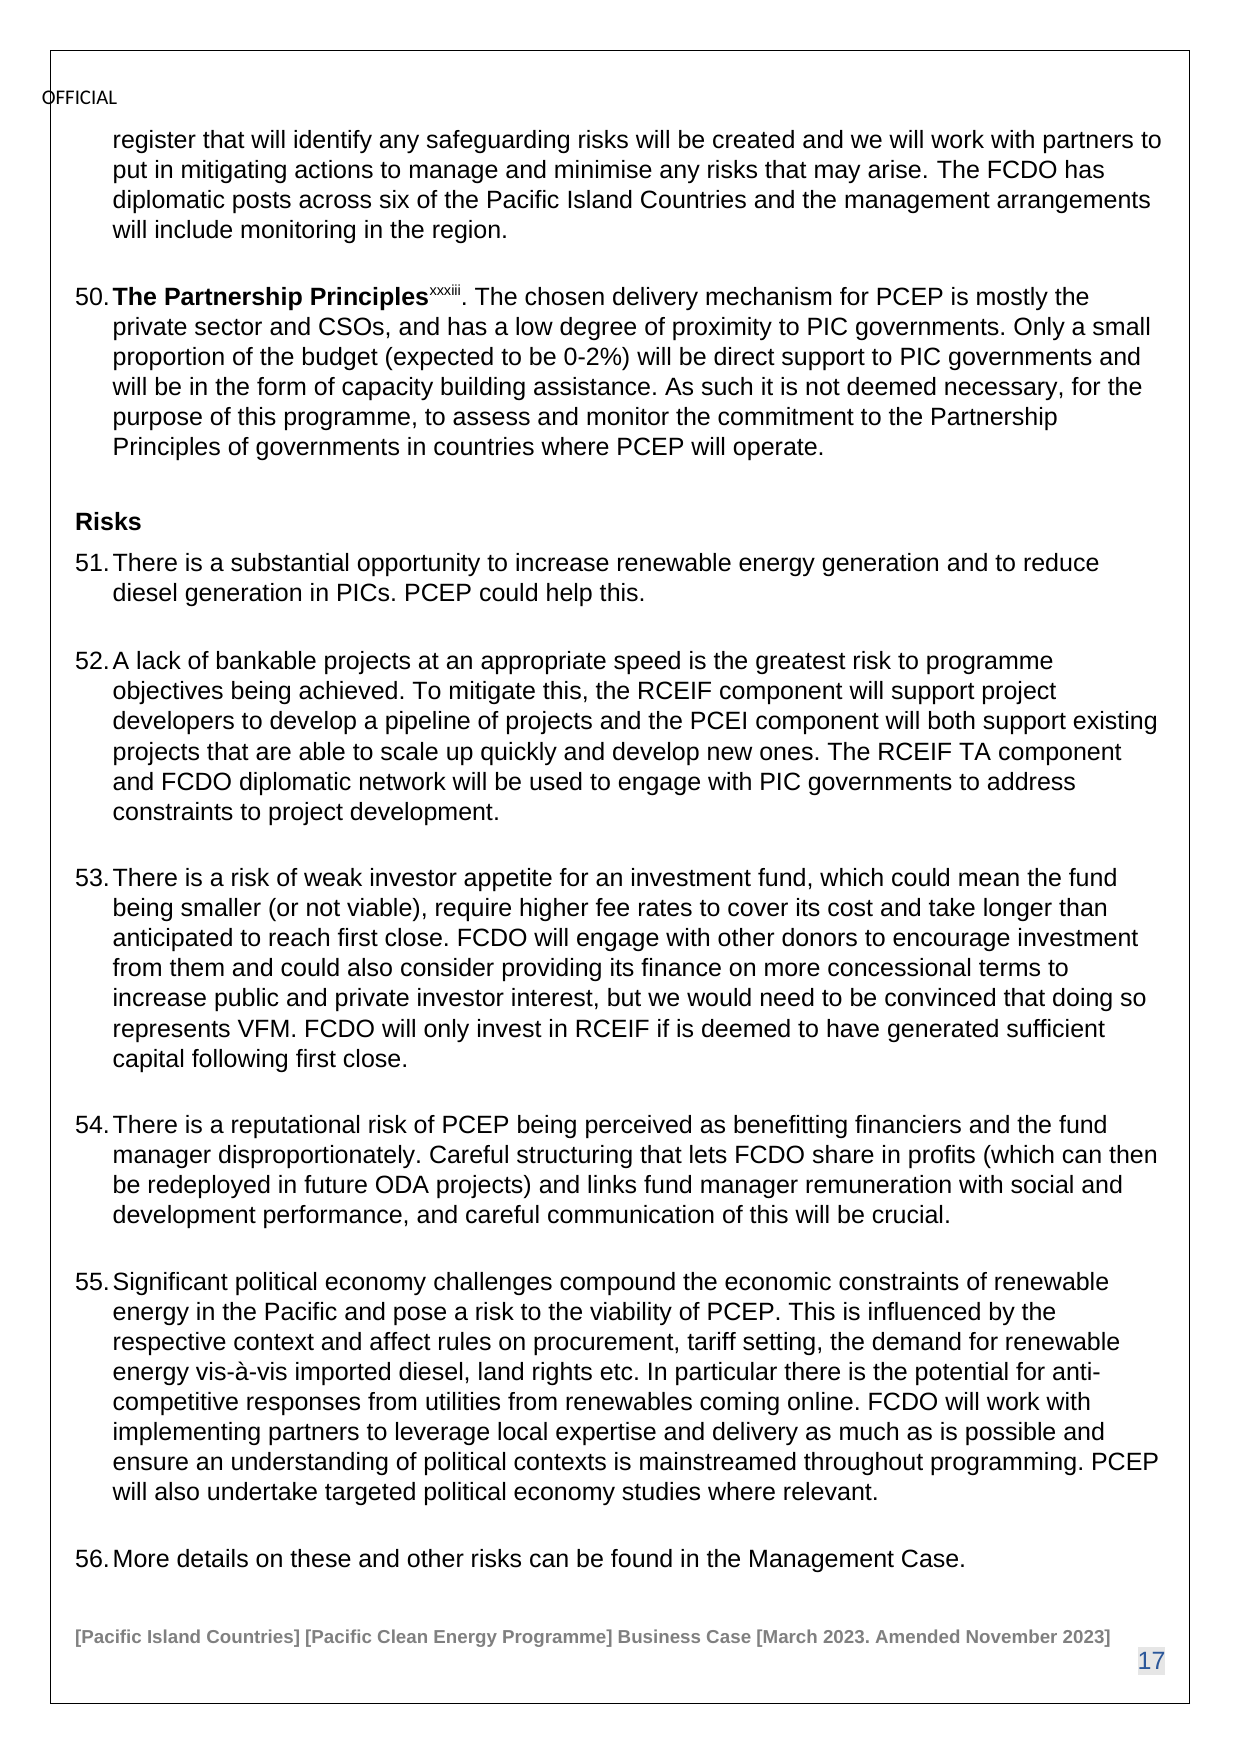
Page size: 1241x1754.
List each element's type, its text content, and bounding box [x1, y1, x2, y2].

list More details on these and other risks can be found in the Management Case. [75, 1544, 1165, 1572]
list There is a risk of weak investor appetite for an investment fund, which could mean the fund being smaller (or not viable), require higher fee rates to cover its cost and take longer than anticipated to reach first close. FCDO will engage with other donors to encourage investment from them and could also consider providing its finance on more concessional terms to increase public and private investor interest, but we would need to be convinced that doing so represents VFM. FCDO will only invest in RCEIF if is deemed to have generated sufficient capital following first close. [75, 864, 1165, 1072]
list There is a substantial opportunity to increase renewable energy generation and to reduce diesel generation in PICs. PCEP could help this. [75, 548, 1165, 606]
list There is a reputational risk of PCEP being perceived as benefitting financiers and the fund manager disproportionately. Careful structuring that lets FCDO share in profits (which can then be redeployed in future ODA projects) and links fund manager remuneration with social and development performance, and careful communication of this will be crucial. [75, 1111, 1165, 1229]
list The Partnership Principles. The chosen delivery mechanism for PCEP is mostly the private sector and CSOs, and has a low degree of proximity to PIC governments. Only a small proportion of the budget (expected to be 0-2%) will be direct support to PIC governments and will be in the form of capacity building assistance. As such it is not deemed necessary, for the purpose of this programme, to assess and monitor the commitment to the Partnership Principles of governments in countries where PCEP will operate. [75, 283, 1165, 461]
text Risks [75, 508, 1165, 536]
list Significant political economy challenges compound the economic constraints of renewable energy in the Pacific and pose a risk to the viability of PCEP. This is influenced by the respective context and affect rules on procurement, tariff setting, the demand for renewable energy vis-à-vis imported diesel, land rights etc. In particular there is the potential for anti-competitive responses from utilities from renewables coming online. FCDO will work with implementing partners to leverage local expertise and delivery as much as is possible and ensure an understanding of political contexts is mainstreamed throughout programming. PCEP will also undertake targeted political economy studies where relevant. [75, 1267, 1165, 1506]
list A lack of bankable projects at an appropriate speed is the greatest risk to programme objectives being achieved. To mitigate this, the RCEIF component will support project developers to develop a pipeline of projects and the PCEI component will both support existing projects that are able to scale up quickly and develop new ones. The RCEIF TA component and FCDO diplomatic network will be used to engage with PIC governments to address constraints to project development. [75, 647, 1165, 825]
list register that will identify any safeguarding risks will be created and we will work with partners to put in mitigating actions to manage and minimise any risks that may arise. The FCDO has diplomatic posts across six of the Pacific Island Countries and the management arrangements will include monitoring in the region. [75, 126, 1165, 244]
